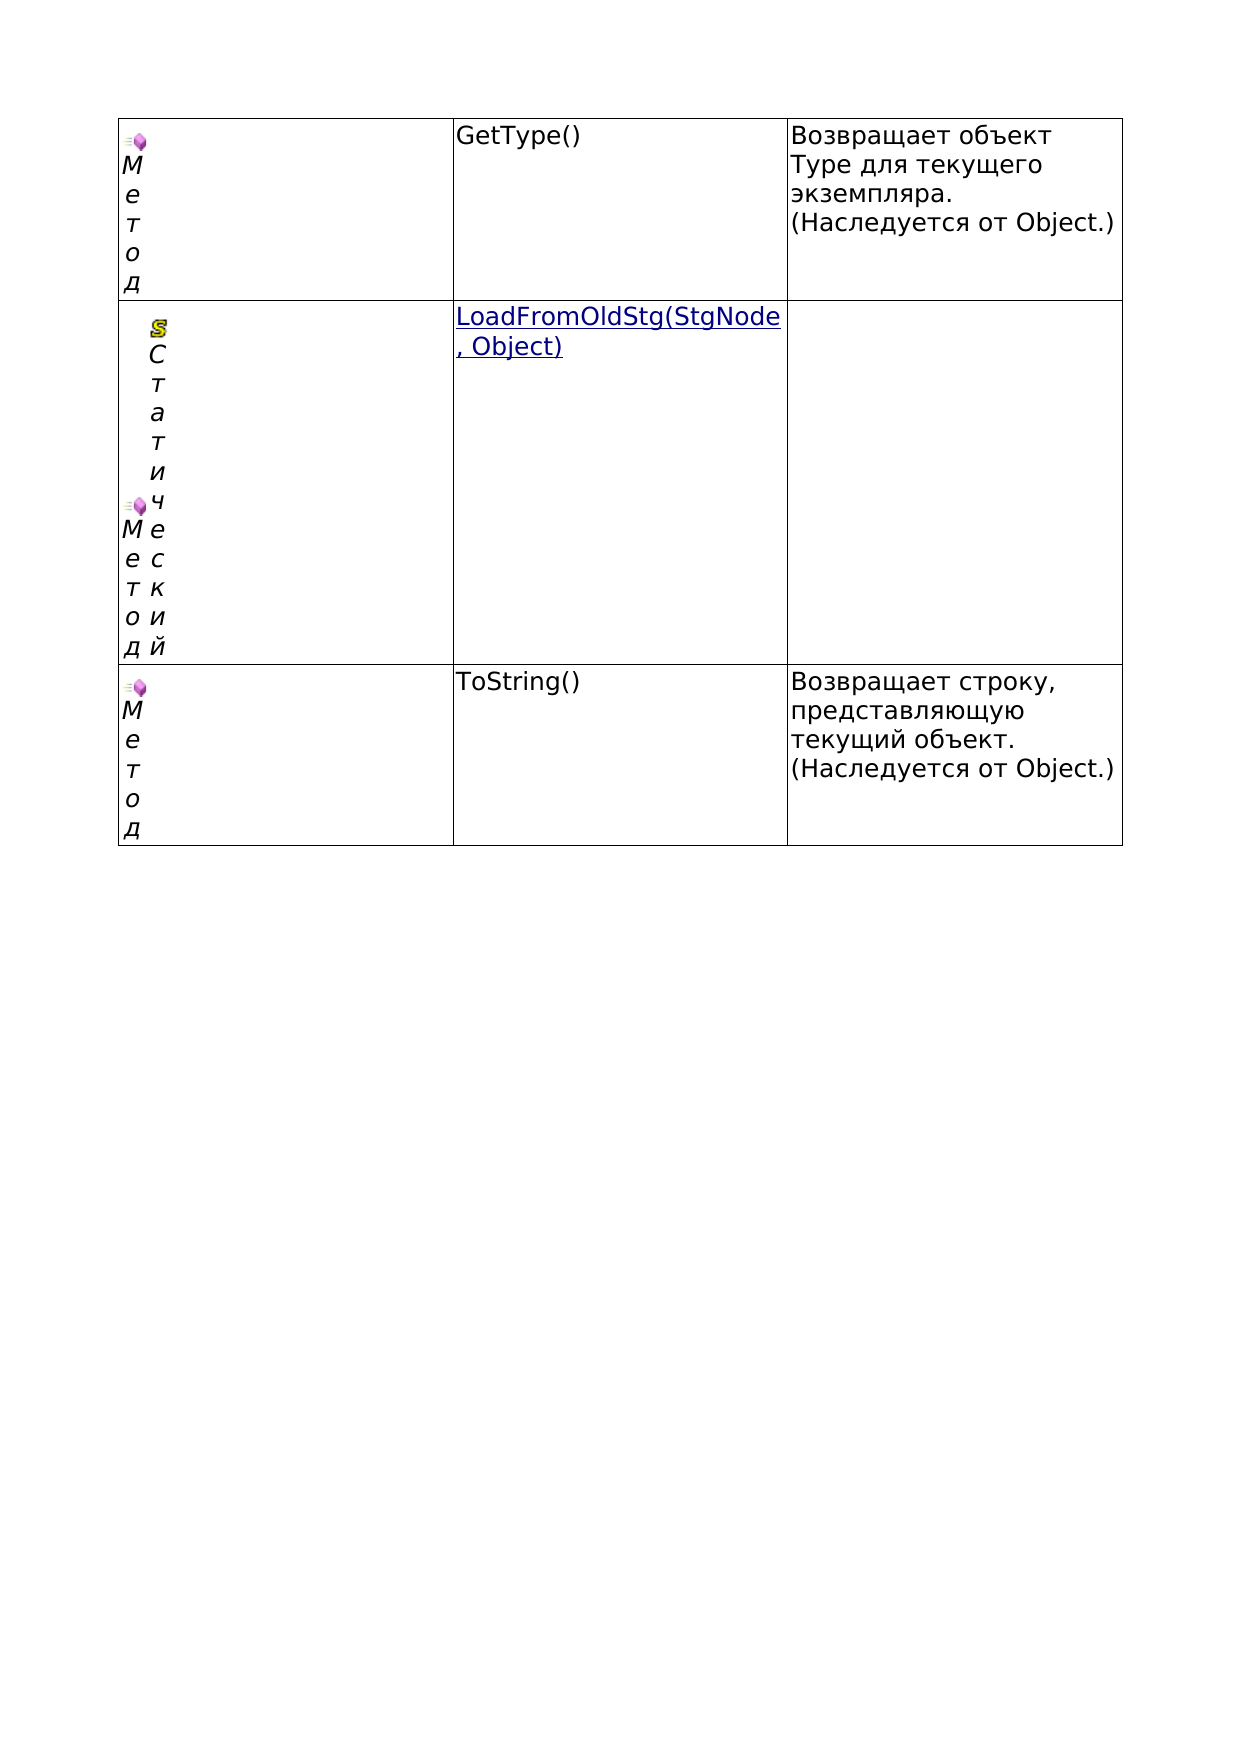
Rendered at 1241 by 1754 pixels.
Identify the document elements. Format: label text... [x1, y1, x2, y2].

table_cell [119, 301, 453, 664]
picture [121, 679, 147, 697]
picture [121, 497, 146, 516]
table_cell Возвращает объект Type для текущего экземпляра. (Наследуется от Object.) [788, 119, 1122, 299]
table_cell [119, 665, 453, 845]
table_cell LoadFromOldStg(StgNode, Object) [454, 301, 787, 664]
table_cell [788, 301, 1122, 664]
picture [121, 133, 147, 151]
picture [146, 315, 172, 341]
table_cell [119, 119, 453, 299]
table_cell Возвращает строку, представляющую текущий объект. (Наследуется от Object.) [788, 665, 1122, 845]
table_cell ToString() [454, 665, 787, 845]
table_cell GetType() [454, 119, 787, 299]
